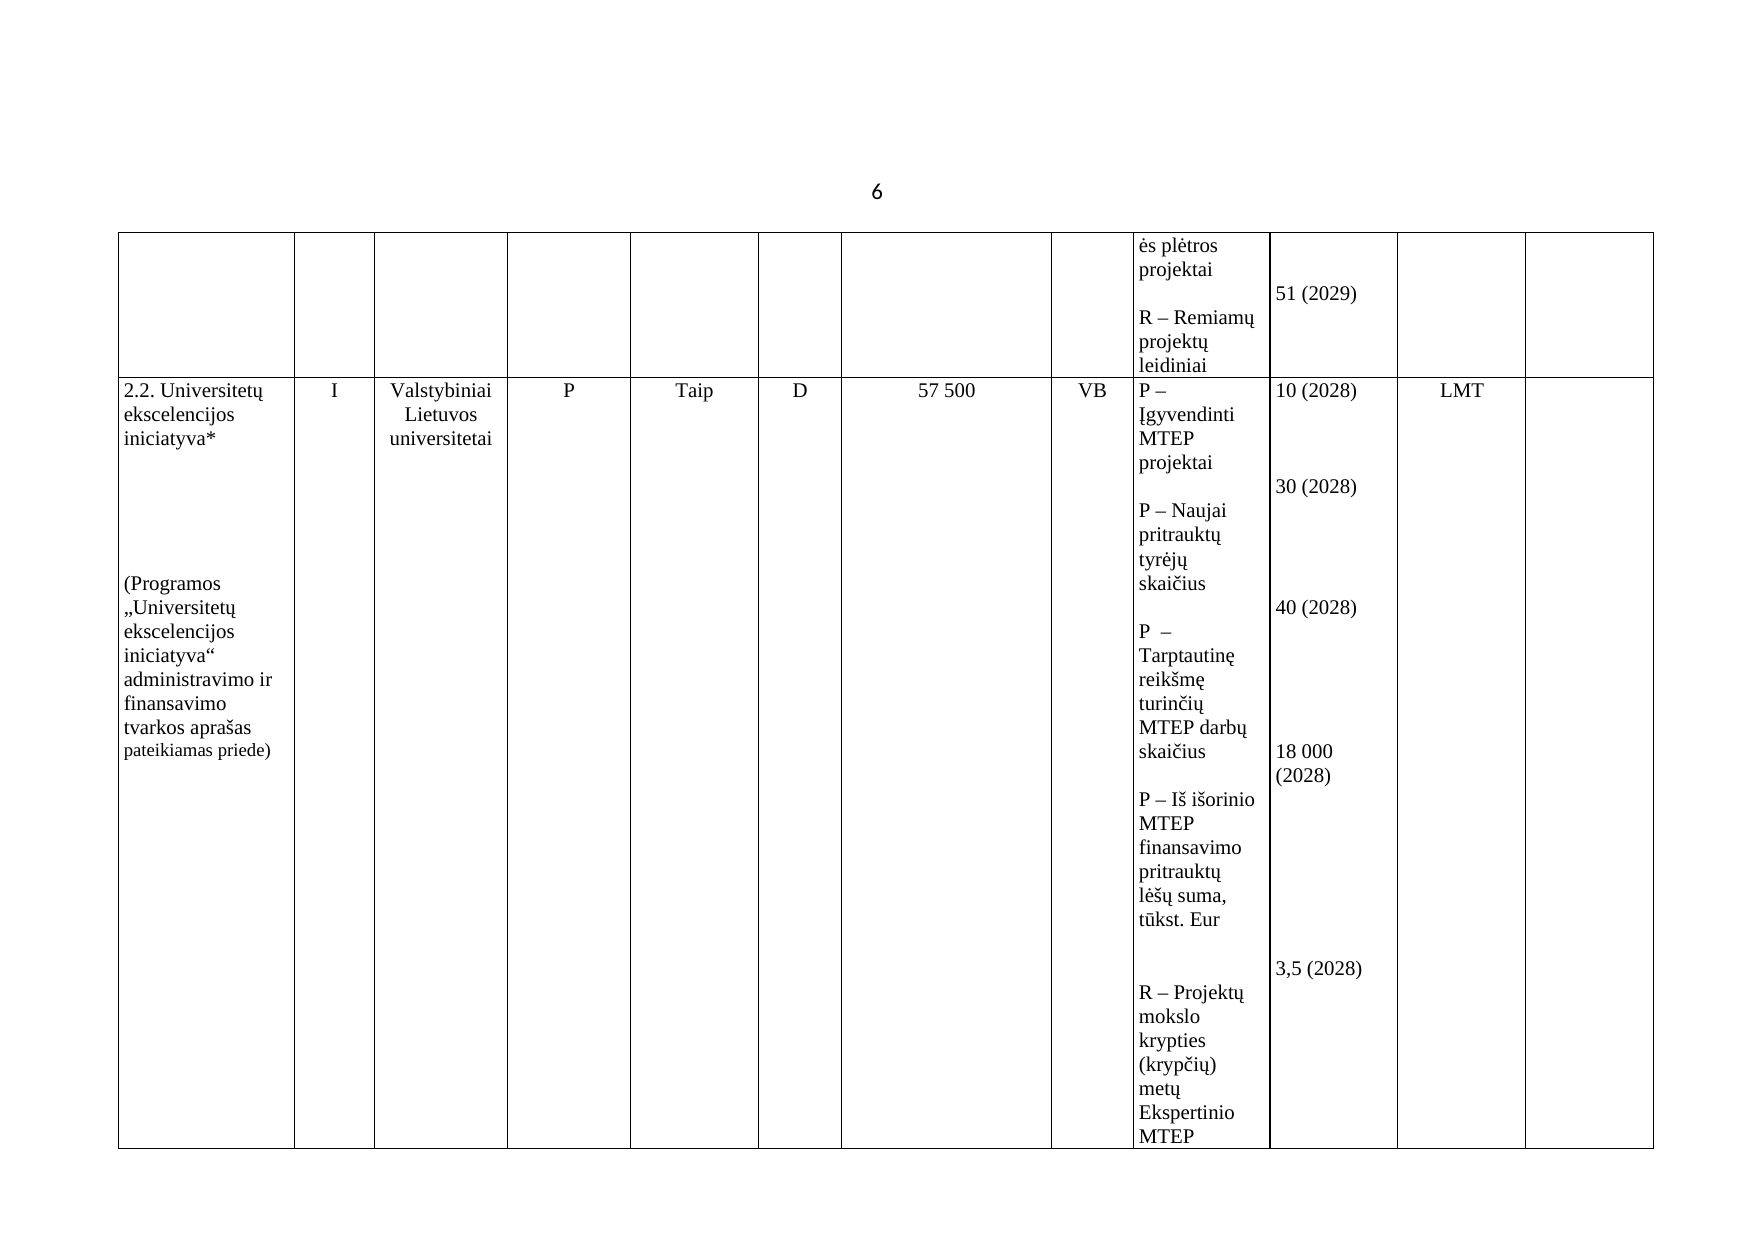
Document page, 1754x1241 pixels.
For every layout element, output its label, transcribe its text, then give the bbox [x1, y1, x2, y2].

table_cell [508, 233, 630, 377]
table_cell [1052, 233, 1133, 377]
table_cell [842, 233, 1051, 377]
table_cell P [508, 378, 630, 1148]
table_cell [1526, 378, 1653, 1148]
table_cell 57 500 [842, 378, 1051, 1148]
table_cell I [295, 378, 374, 1148]
table_cell LMT [1398, 378, 1525, 1148]
table_cell [295, 233, 374, 377]
table_cell P – Įgyvendinti MTEP projektai P – Naujai pritrauktų tyrėjų skaičius P –Tarptautinę reikšmę turinčių MTEP darbų skaičius P – Iš išorinio MTEP finansavimo pritrauktų lėšų suma, tūkst. Eur R – Projektų mokslo krypties (krypčių) metų Ekspertinio MTEP [1134, 378, 1269, 1148]
table_cell [119, 233, 294, 377]
table_cell Valstybiniai Lietuvos universitetai [375, 378, 507, 1148]
table_cell VB [1052, 378, 1133, 1148]
table_cell [375, 233, 507, 377]
table_cell ės plėtros projektai R – Remiamų projektų leidiniai [1134, 233, 1269, 377]
table_cell Taip [631, 378, 758, 1148]
table_cell [1398, 233, 1525, 377]
table_cell 51 (2029) [1271, 233, 1397, 377]
table_cell [759, 233, 841, 377]
table_cell - [1526, 233, 1653, 377]
table_cell 10 (2028) 30 (2028) 40 (2028) 18 000 (2028) 3,5 (2028) [1271, 378, 1397, 1148]
table_cell 2.2. Universitetų ekscelencijos iniciatyva* (Programos „Universitetų ekscelencijos iniciatyva“ administravimo ir finansavimo tvarkos aprašas pateikiamas priede) [119, 378, 294, 1148]
table_cell [631, 233, 758, 377]
table_cell D [759, 378, 841, 1148]
